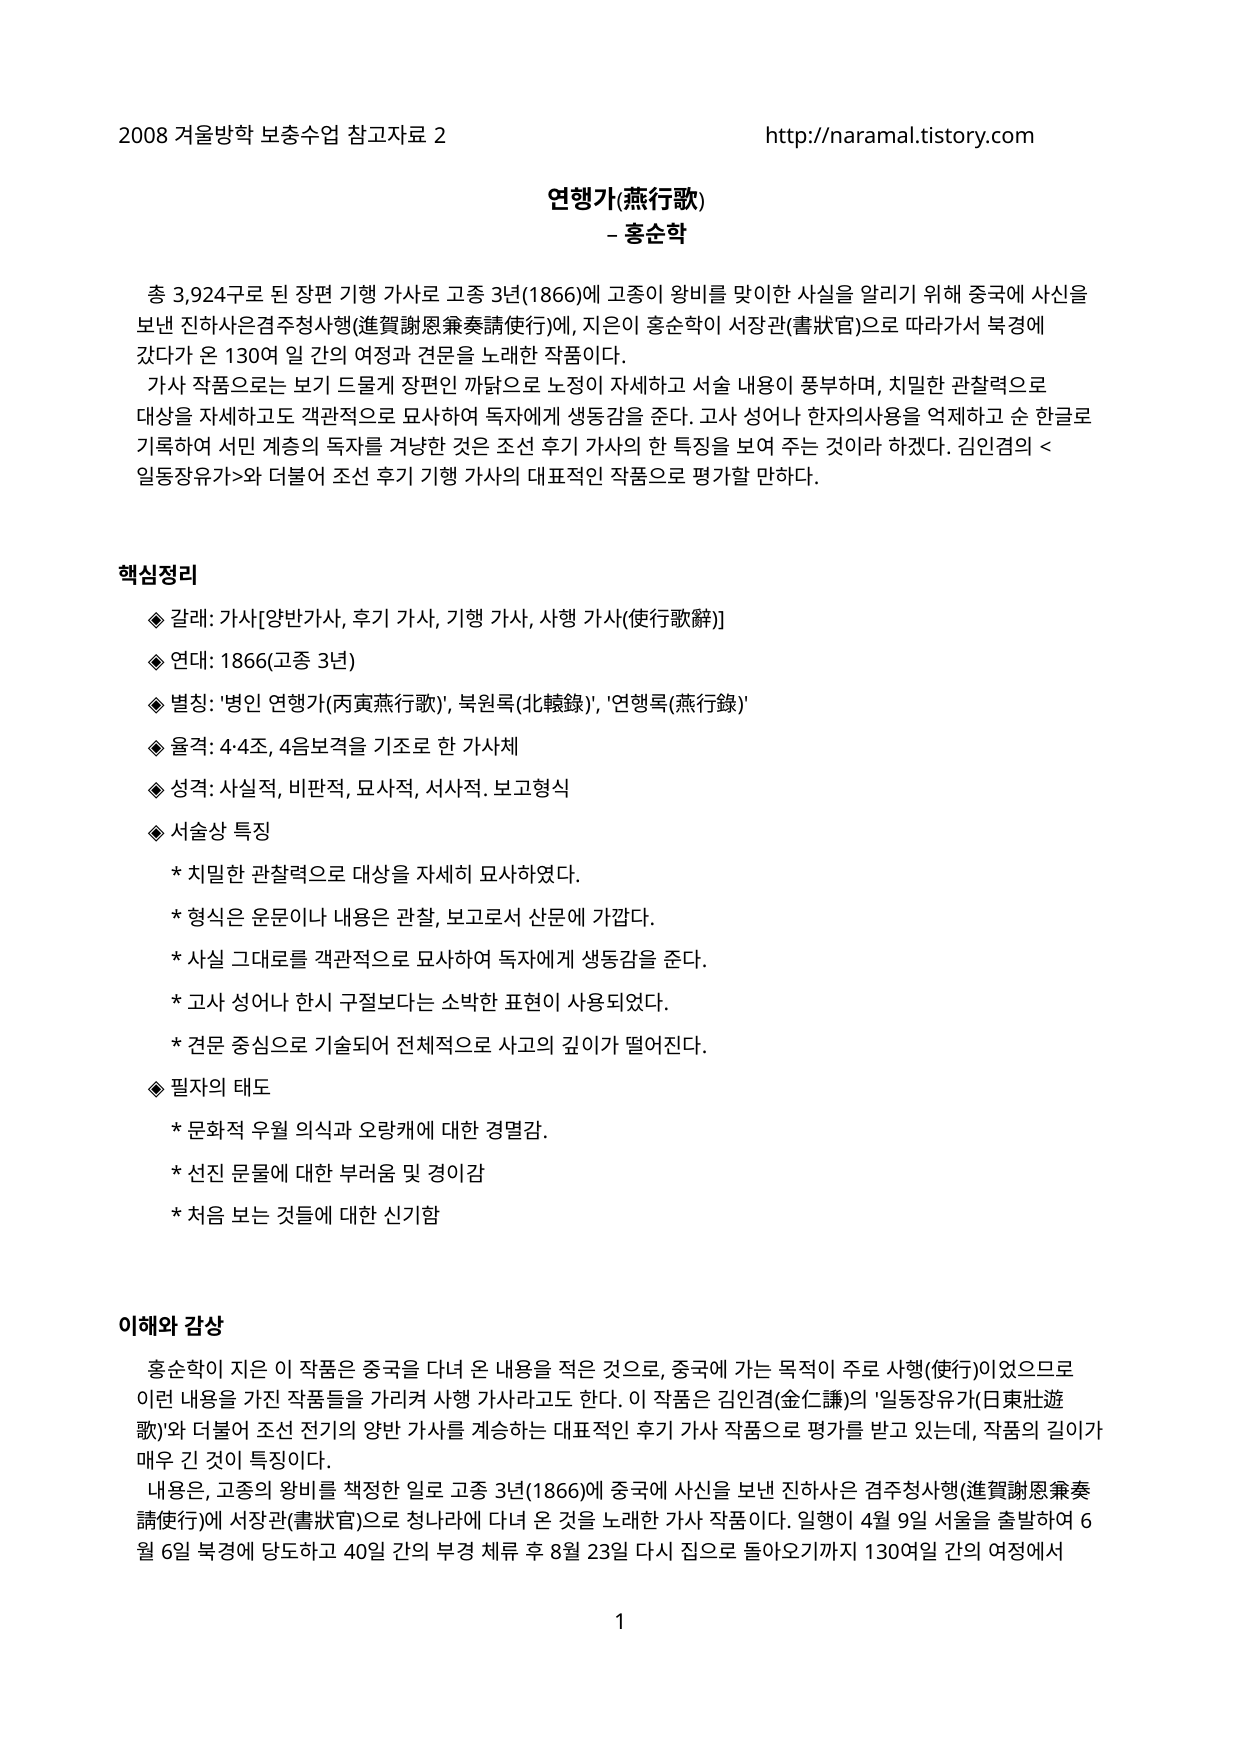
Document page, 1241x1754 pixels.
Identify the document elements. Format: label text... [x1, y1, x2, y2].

text * 치밀한 관찰력으로 대상을 자세히 묘사하였다. [136, 858, 1104, 888]
text * 사실 그대로를 객관적으로 묘사하여 독자에게 생동감을 준다. [136, 943, 1104, 974]
text – 홍순학 [136, 216, 1104, 249]
text * 처음 보는 것들에 대한 신기함 [136, 1200, 1104, 1230]
text * 문화적 우월 의식과 오랑캐에 대한 경멸감. [136, 1114, 1104, 1145]
text ◈ 별칭: '병인 연행가(丙寅燕行歌)', 북원록(北轅錄)', '연행록(燕行錄)' [136, 687, 1104, 718]
text ◈ 갈래: 가사[양반가사, 후기 가사, 기행 가사, 사행 가사(使行歌辭)] [136, 602, 1104, 632]
text * 선진 문물에 대한 부러움 및 경이감 [136, 1157, 1104, 1187]
text 가사 작품으로는 보기 드물게 장편인 까닭으로 노정이 자세하고 서술 내용이 풍부하며, 치밀한 관찰력으로 대상을 자세하고도 객관적으로 묘사하여 독자에게 생동감을 준다. 고사 성어나 한자의사용을 억제하고 순 한글로 기록하여 서민 계층의 독자를 겨냥한 것은 조선 후기 가사의 한 특징을 보여 주는 것이라 하겠다. 김인겸의 <일동장유가>와 더불어 조선 후기 기행 가사의 대표적인 작품으로 평가할 만하다. [136, 370, 1104, 491]
text * 고사 성어나 한시 구절보다는 소박한 표현이 사용되었다. [136, 986, 1104, 1017]
text 연행가(燕行歌) [136, 179, 1104, 216]
text ◈ 성격: 사실적, 비판적, 묘사적, 서사적. 보고형식 [136, 773, 1104, 803]
text * 견문 중심으로 기술되어 전체적으로 사고의 깊이가 떨어진다. [136, 1029, 1104, 1059]
text ◈ 필자의 태도 [136, 1072, 1104, 1102]
text * 형식은 운문이나 내용은 관찰, 보고로서 산문에 가깝다. [136, 901, 1104, 931]
text ◈ 율격: 4·4조, 4음보격을 기조로 한 가사체 [136, 730, 1104, 760]
text 내용은, 고종의 왕비를 책정한 일로 고종 3년(1866)에 중국에 사신을 보낸 진하사은 겸주청사행(進賀謝恩兼奏請使行)에 서장관(書狀官)으로 청나라에 다녀 온 것을 노래한 가사 작품이다. 일행이 4월 9일 서울을 출발하여 6월 6일 북경에 당도하고 40일 간의 부경 체류 후 8월 23일 다시 집으로 돌아오기까지 130여일 간의 여정에서 [136, 1474, 1104, 1565]
subtitle 이해와 감상 [118, 1309, 1122, 1341]
subtitle 핵심정리 [118, 558, 1122, 589]
text ◈ 서술상 특징 [136, 815, 1104, 846]
text ◈ 연대: 1866(고종 3년) [136, 644, 1104, 675]
text 홍순학이 지은 이 작품은 중국을 다녀 온 내용을 적은 것으로, 중국에 가는 목적이 주로 사행(使行)이었으므로 이런 내용을 가진 작품들을 가리켜 사행 가사라고도 한다. 이 작품은 김인겸(金仁謙)의 '일동장유가(日東壯遊歌)'와 더불어 조선 전기의 양반 가사를 계승하는 대표적인 후기 가사 작품으로 평가를 받고 있는데, 작품의 길이가 매우 긴 것이 특징이다. [136, 1353, 1104, 1474]
text 총 3,924구로 된 장편 기행 가사로 고종 3년(1866)에 고종이 왕비를 맞이한 사실을 알리기 위해 중국에 사신을 보낸 진하사은겸주청사행(進賀謝恩兼奏請使行)에, 지은이 홍순학이 서장관(書狀官)으로 따라가서 북경에 갔다가 온 130여 일 간의 여정과 견문을 노래한 작품이다. [136, 279, 1104, 370]
